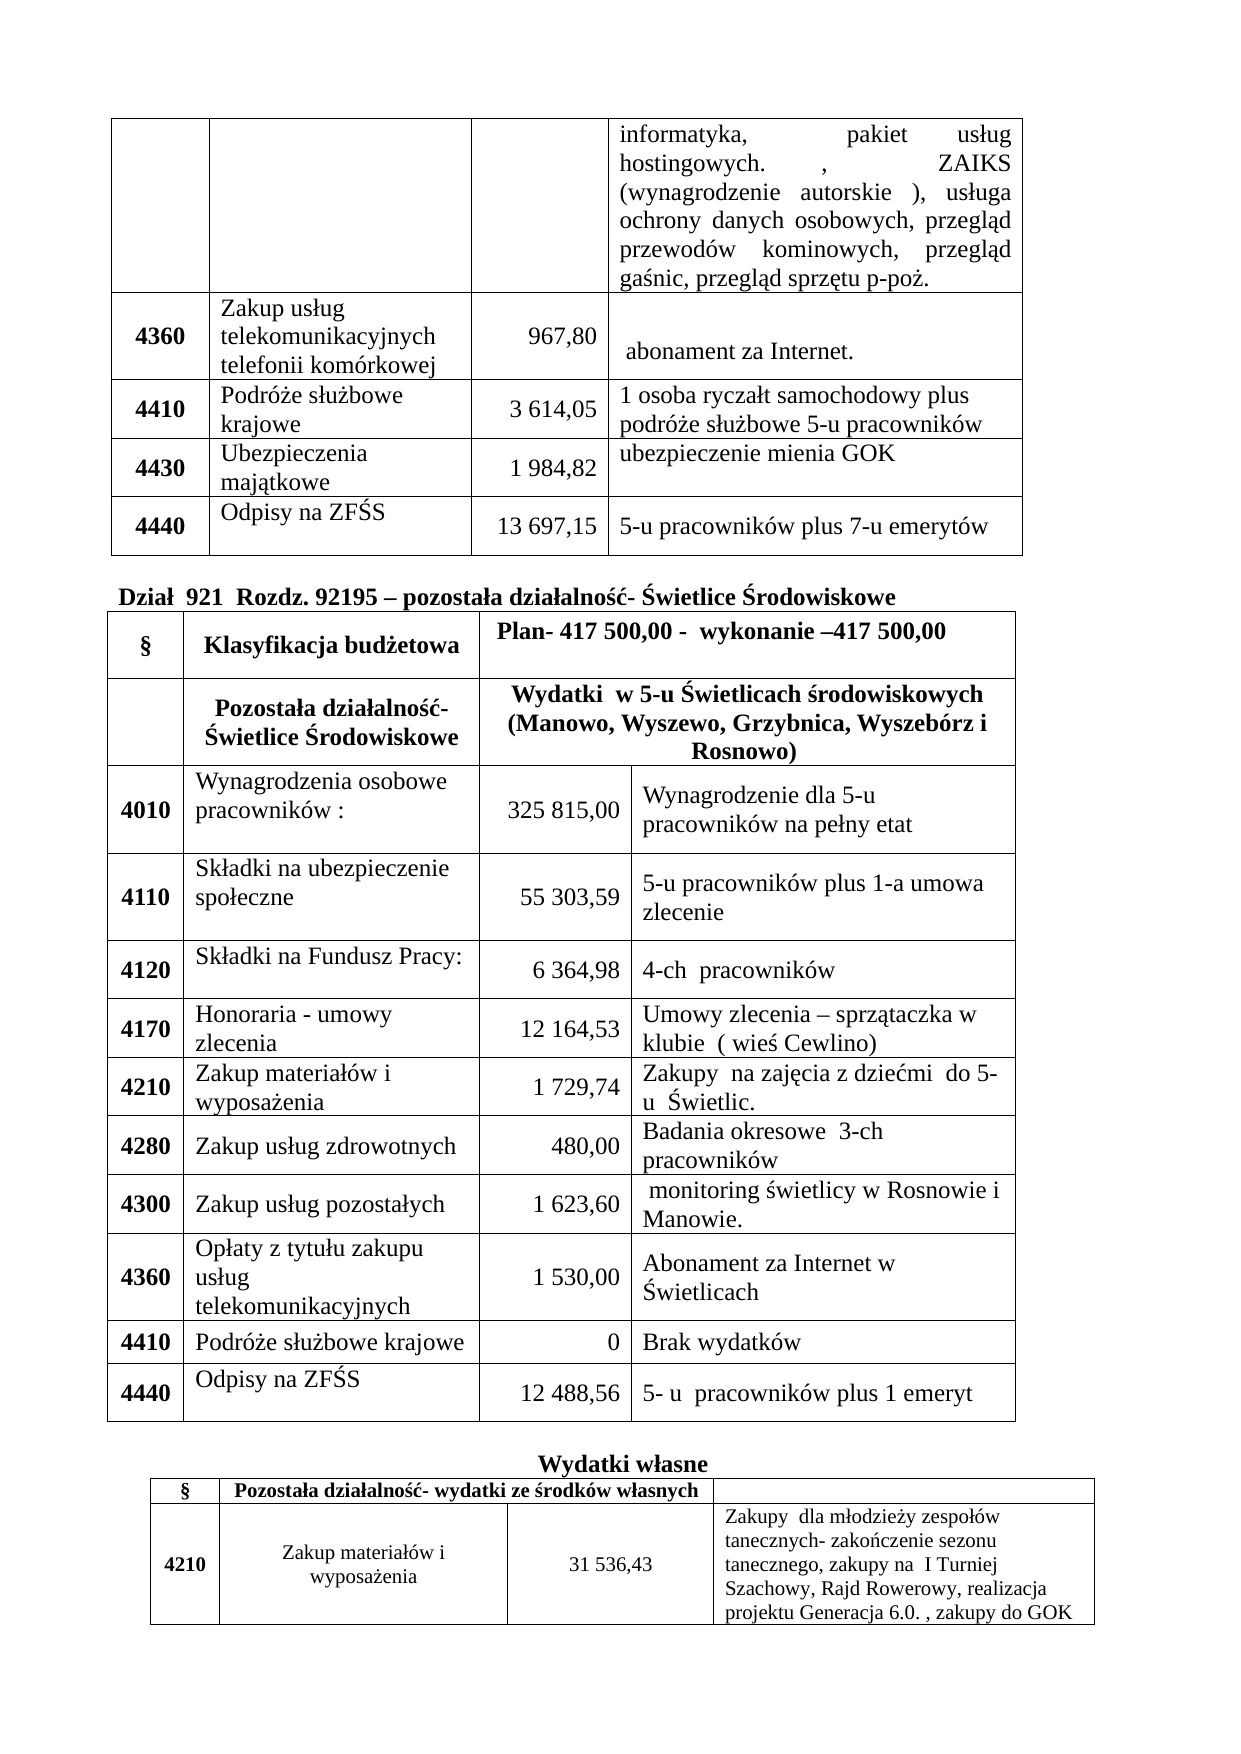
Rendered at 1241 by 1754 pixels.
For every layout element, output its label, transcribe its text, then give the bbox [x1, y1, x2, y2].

table_cell Podróże służbowe krajowe [184, 1321, 479, 1363]
table_cell 12 164,53 [480, 999, 631, 1057]
table_cell Wynagrodzenie dla 5-u pracowników na pełny etat [632, 766, 1015, 852]
table_cell 4410 [108, 1321, 183, 1363]
table_cell 4120 [108, 941, 183, 998]
table_cell 4360 [112, 293, 209, 379]
table_header § [151, 1479, 219, 1502]
table_cell 4170 [108, 999, 183, 1057]
table_cell Zakup usług telekomunikacyjnych telefonii komórkowej [210, 293, 471, 379]
table_header Plan- 417 500,00 - wykonanie –417 500,00 [480, 612, 1015, 678]
table_cell informatyka, pakiet usług hostingowych. , ZAIKS (wynagrodzenie autorskie ), usługa ochrony danych osobowych, przegląd przewodów kominowych, przegląd gaśnic, przegląd sprzętu p-poż. [609, 119, 1022, 292]
table_cell 4410 [112, 380, 209, 437]
table_cell Umowy zlecenia – sprzątaczka w klubie ( wieś Cewlino) [632, 999, 1015, 1057]
table_header Klasyfikacja budżetowa [184, 612, 479, 678]
table_cell 55 303,59 [480, 854, 631, 940]
table_cell Brak wydatków [632, 1321, 1015, 1363]
table_cell [106, 379, 111, 437]
text Wydatki własne [118, 1449, 1127, 1477]
table_cell Odpisy na ZFŚS [184, 1364, 479, 1421]
table_cell Abonament za Internet w Świetlicach [632, 1234, 1015, 1320]
table_cell 4110 [108, 854, 183, 940]
table_cell Opłaty z tytułu zakupu usług telekomunikacyjnych [184, 1234, 479, 1320]
table_header § [108, 612, 183, 678]
table_cell 4210 [151, 1504, 219, 1624]
table_cell Składki na ubezpieczenie społeczne [184, 854, 479, 940]
table_cell 1 osoba ryczałt samochodowy plus podróże służbowe 5-u pracowników [609, 380, 1022, 437]
table_cell Odpisy na ZFŚS [210, 497, 471, 554]
table_cell Składki na Fundusz Pracy: [184, 941, 479, 998]
table_cell 4300 [108, 1175, 183, 1232]
table_cell [106, 292, 111, 379]
table_cell [106, 496, 111, 554]
table_cell 480,00 [480, 1116, 631, 1174]
table_cell 0 [480, 1321, 631, 1363]
table_cell 12 488,56 [480, 1364, 631, 1421]
table_cell 4210 [108, 1058, 183, 1115]
table_header Pozostała działalność- wydatki ze środków własnych [220, 1479, 713, 1502]
table_cell ubezpieczenie mienia GOK [609, 439, 1022, 496]
table_cell 5-u pracowników plus 7-u emerytów [609, 497, 1022, 554]
table_cell 5-u pracowników plus 1-a umowa zlecenie [632, 854, 1015, 940]
table_cell 4440 [108, 1364, 183, 1421]
table_cell 4360 [108, 1234, 183, 1320]
table_cell Wydatki w 5-u Świetlicach środowiskowych (Manowo, Wyszewo, Grzybnica, Wyszebórz i Rosnowo) [480, 679, 1015, 765]
table_cell Ubezpieczenia majątkowe [210, 439, 471, 496]
table_cell monitoring świetlicy w Rosnowie i Manowie. [632, 1175, 1015, 1232]
table_cell [210, 119, 471, 292]
table_cell 6 364,98 [480, 941, 631, 998]
table_cell [108, 679, 183, 765]
table_cell 3 614,05 [472, 380, 608, 437]
table_cell Badania okresowe 3-ch pracowników [632, 1116, 1015, 1174]
table_cell 967,80 [472, 293, 608, 379]
table_cell 1 729,74 [480, 1058, 631, 1115]
text Dział 921 Rozdz. 92195 – pozostała działalność- Świetlice Środowiskowe [118, 582, 1127, 611]
table_cell 1 530,00 [480, 1234, 631, 1320]
table_cell 4430 [112, 439, 209, 496]
table_cell abonament za Internet. [609, 293, 1022, 379]
table_cell Zakupy na zajęcia z dziećmi do 5-u Świetlic. [632, 1058, 1015, 1115]
table_cell [112, 119, 209, 292]
table_cell [106, 438, 111, 496]
table_cell Zakupy dla młodzieży zespołów tanecznych- zakończenie sezonu tanecznego, zakupy na I Turniej Szachowy, Rajd Rowerowy, realizacja projektu Generacja 6.0. , zakupy do GOK [714, 1504, 1094, 1624]
table_cell 1 984,82 [472, 439, 608, 496]
table_cell Zakup materiałów i wyposażenia [184, 1058, 479, 1115]
table_cell 4010 [108, 766, 183, 852]
table_cell Podróże służbowe krajowe [210, 380, 471, 437]
table_cell 4280 [108, 1116, 183, 1174]
table_cell 325 815,00 [480, 766, 631, 852]
table_cell 4440 [112, 497, 209, 554]
table_cell Pozostała działalność- Świetlice Środowiskowe [184, 679, 479, 765]
table_cell [472, 119, 608, 292]
table_cell 4-ch pracowników [632, 941, 1015, 998]
table_cell 13 697,15 [472, 497, 608, 554]
table_cell Zakup usług pozostałych [184, 1175, 479, 1232]
table_cell Zakup materiałów i wyposażenia [220, 1504, 507, 1624]
table_cell 31 536,43 [508, 1504, 713, 1624]
table_cell Honoraria - umowy zlecenia [184, 999, 479, 1057]
table_cell Wynagrodzenia osobowe pracowników : [184, 766, 479, 852]
table_cell 1 623,60 [480, 1175, 631, 1232]
table_cell Zakup usług zdrowotnych [184, 1116, 479, 1174]
table_cell 5- u pracowników plus 1 emeryt [632, 1364, 1015, 1421]
table_header [714, 1479, 1094, 1502]
table_cell [106, 118, 111, 292]
